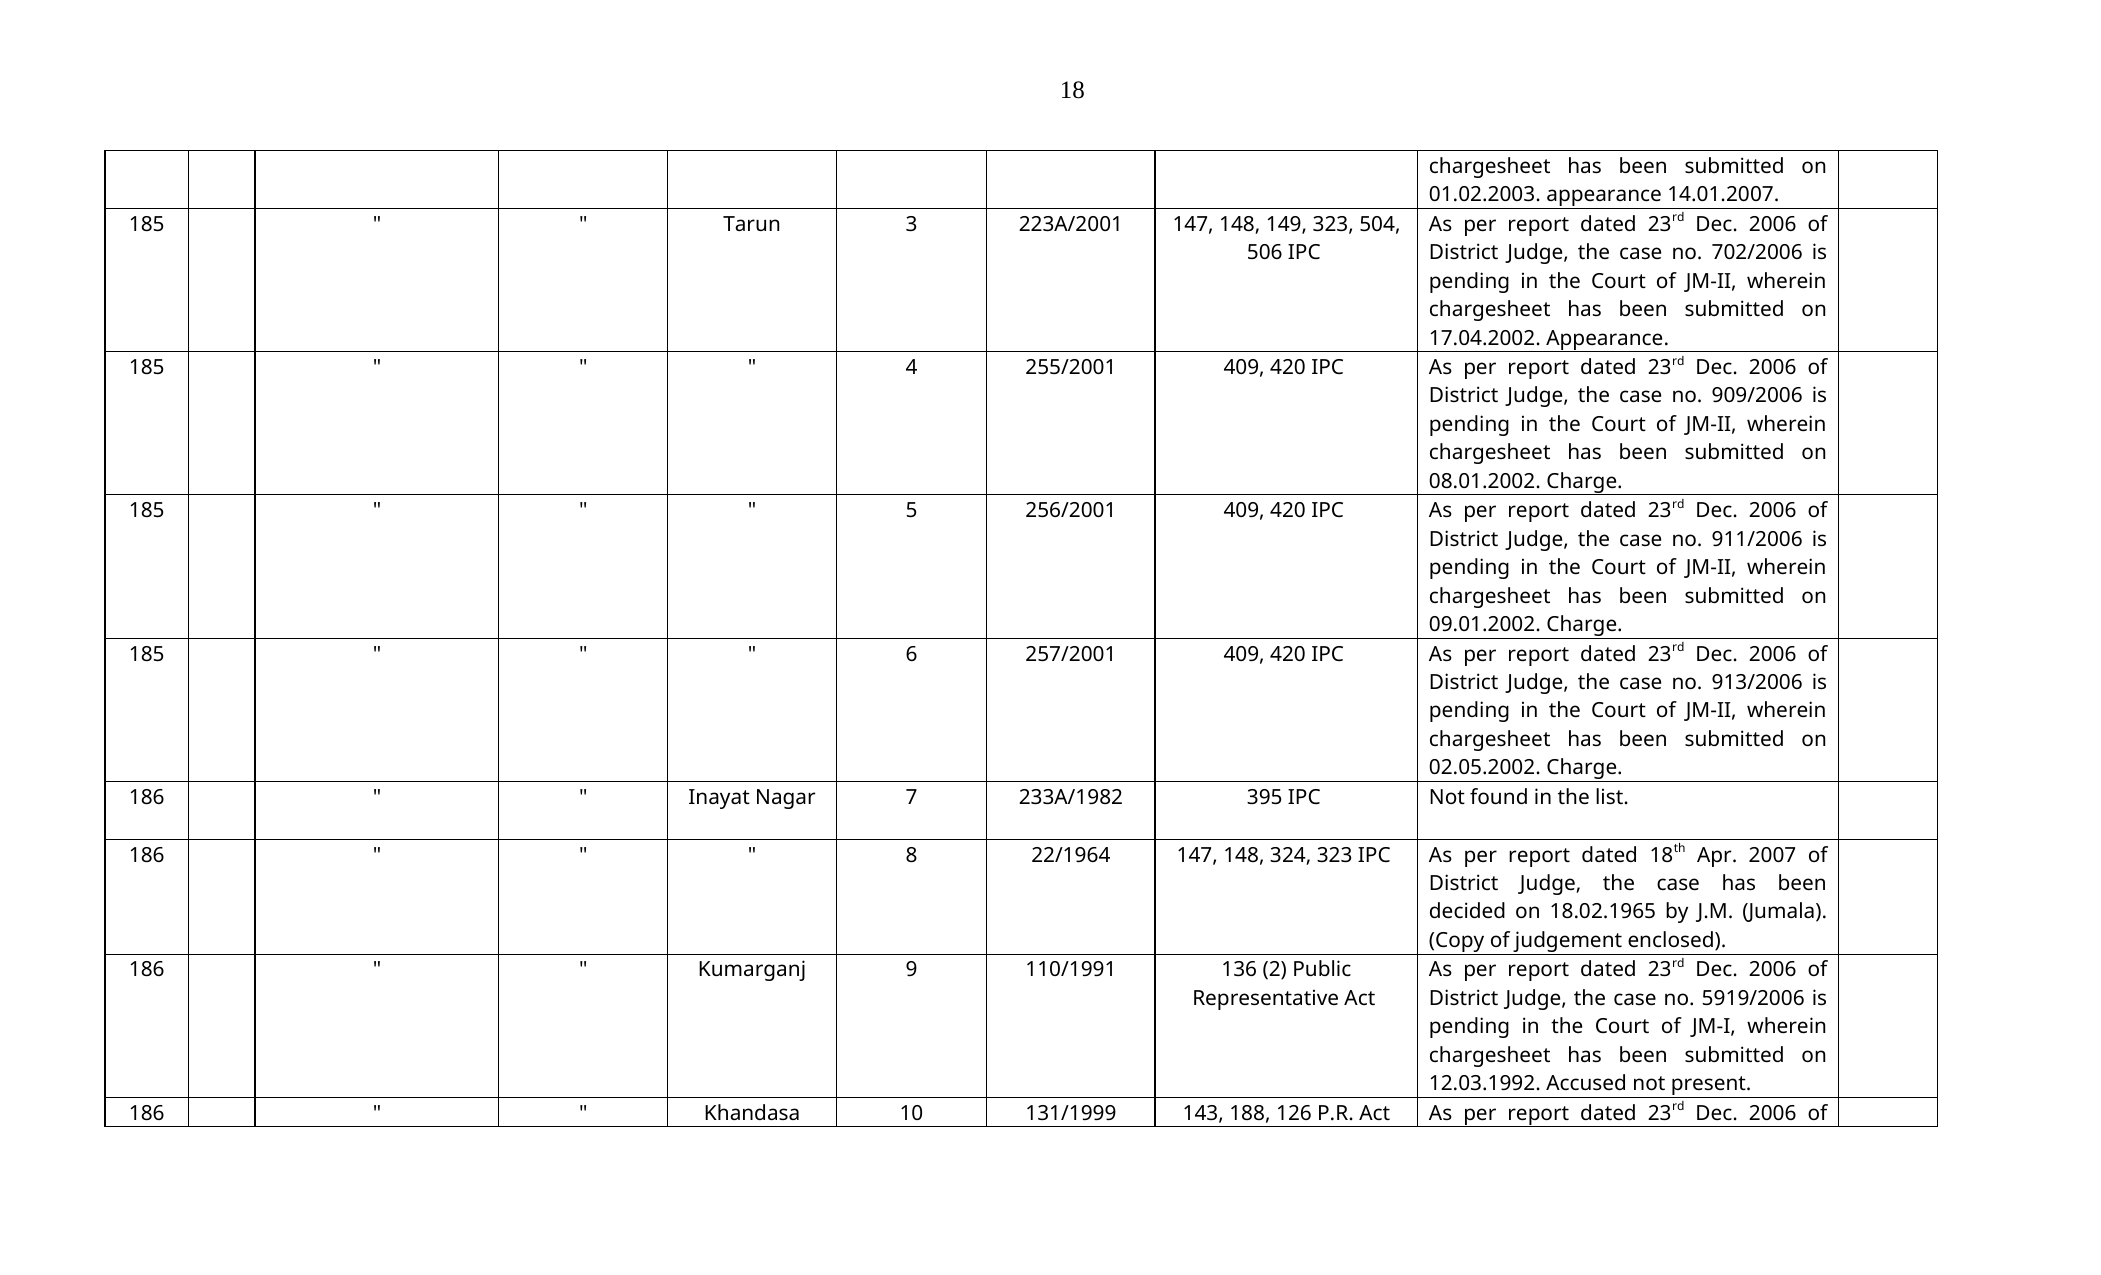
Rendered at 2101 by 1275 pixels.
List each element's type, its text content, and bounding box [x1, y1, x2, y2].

table_cell [189, 955, 254, 1097]
table_cell 110/1991 [987, 955, 1154, 1097]
table_cell " [499, 639, 667, 781]
table_cell 9 [837, 955, 986, 1097]
table_cell Tarun [668, 209, 836, 351]
table_cell " [499, 352, 667, 494]
table_cell 186 [106, 1098, 188, 1126]
table_cell As per report dated 23rd Dec. 2006 of District Judge, the case no. 5919/2006 is pending in the Court of JM-I, wherein chargesheet has been submitted on 12.03.1992. Accused not present. [1418, 955, 1838, 1097]
table_cell 147, 148, 324, 323 IPC [1156, 840, 1417, 953]
table_cell As per report dated 23rd Dec. 2006 of District Judge, the case no. 909/2006 is pending in the Court of JM-II, wherein chargesheet has been submitted on 08.01.2002. Charge. [1418, 352, 1838, 494]
table_cell [189, 151, 254, 208]
table_cell [189, 209, 254, 351]
table_cell 10 [837, 1098, 986, 1126]
table_cell " [499, 840, 667, 953]
table_cell 185 [106, 639, 188, 781]
table_cell [1839, 495, 1937, 638]
table_cell 185 [106, 209, 188, 351]
table_cell " [668, 352, 836, 494]
table_cell [189, 639, 254, 781]
table_cell 147, 148, 149, 323, 504, 506 IPC [1156, 209, 1417, 351]
table_cell 233A/1982 [987, 782, 1154, 839]
table_cell 7 [837, 782, 986, 839]
table_cell 3 [837, 209, 986, 351]
table_cell " [499, 782, 667, 839]
table_cell [668, 151, 836, 208]
table_cell 6 [837, 639, 986, 781]
table_cell " [256, 840, 498, 953]
table_cell [189, 782, 254, 839]
table_cell 256/2001 [987, 495, 1154, 638]
table_cell [1839, 639, 1937, 781]
table_cell [189, 840, 254, 953]
table_cell [499, 151, 667, 208]
table_cell [1839, 840, 1937, 953]
table_cell [1839, 352, 1937, 494]
table_cell [1839, 1098, 1937, 1126]
table_cell [256, 151, 498, 208]
table_cell 186 [106, 840, 188, 953]
table_cell 186 [106, 955, 188, 1097]
table_cell As per report dated 23rd Dec. 2006 of District Judge, the case no. 913/2006 is pending in the Court of JM-II, wherein chargesheet has been submitted on 02.05.2002. Charge. [1418, 639, 1838, 781]
table_cell 409, 420 IPC [1156, 352, 1417, 494]
table_cell [189, 1098, 254, 1126]
table_cell " [256, 1098, 498, 1126]
table_cell " [668, 840, 836, 953]
table_cell [106, 151, 188, 208]
table_cell " [256, 639, 498, 781]
table_cell [189, 495, 254, 638]
table_cell 5 [837, 495, 986, 638]
table_cell 8 [837, 840, 986, 953]
table_cell " [668, 495, 836, 638]
table_cell " [256, 495, 498, 638]
table_cell [1839, 151, 1937, 208]
table_cell 255/2001 [987, 352, 1154, 494]
table_cell [1839, 782, 1937, 839]
table_cell 143, 188, 126 P.R. Act [1156, 1098, 1417, 1126]
table_cell 409, 420 IPC [1156, 639, 1417, 781]
table_cell [1839, 209, 1937, 351]
table_cell As per report dated 23rd Dec. 2006 of District Judge, the case no. 702/2006 is pending in the Court of JM-II, wherein chargesheet has been submitted on 17.04.2002. Appearance. [1418, 209, 1838, 351]
table_cell " [499, 1098, 667, 1126]
table_cell " [499, 495, 667, 638]
table_cell Inayat Nagar [668, 782, 836, 839]
table_cell 257/2001 [987, 639, 1154, 781]
table_cell chargesheet has been submitted on 01.02.2003. appearance 14.01.2007. [1418, 151, 1838, 208]
table_cell 131/1999 [987, 1098, 1154, 1126]
table_cell 136 (2) Public Representative Act [1156, 955, 1417, 1097]
table_cell Not found in the list. [1418, 782, 1838, 839]
table_cell " [499, 955, 667, 1097]
table_cell 395 IPC [1156, 782, 1417, 839]
table_cell Kumarganj [668, 955, 836, 1097]
table_cell 186 [106, 782, 188, 839]
table_cell As per report dated 23rd Dec. 2006 of [1418, 1098, 1838, 1126]
table_cell [1839, 955, 1937, 1097]
table_cell 4 [837, 352, 986, 494]
table_cell " [499, 209, 667, 351]
table_cell [837, 151, 986, 208]
table_cell [1156, 151, 1417, 208]
table_cell 223A/2001 [987, 209, 1154, 351]
table_cell " [256, 955, 498, 1097]
table_cell As per report dated 23rd Dec. 2006 of District Judge, the case no. 911/2006 is pending in the Court of JM-II, wherein chargesheet has been submitted on 09.01.2002. Charge. [1418, 495, 1838, 638]
table_cell 185 [106, 495, 188, 638]
table_cell Khandasa [668, 1098, 836, 1126]
table_cell " [256, 352, 498, 494]
table_cell 409, 420 IPC [1156, 495, 1417, 638]
table_cell 22/1964 [987, 840, 1154, 953]
table_cell " [668, 639, 836, 781]
table_cell " [256, 782, 498, 839]
table_cell 185 [106, 352, 188, 494]
table_cell " [256, 209, 498, 351]
table_cell As per report dated 18th Apr. 2007 of District Judge, the case has been decided on 18.02.1965 by J.M. (Jumala). (Copy of judgement enclosed). [1418, 840, 1838, 953]
table_cell [189, 352, 254, 494]
table_cell [987, 151, 1154, 208]
